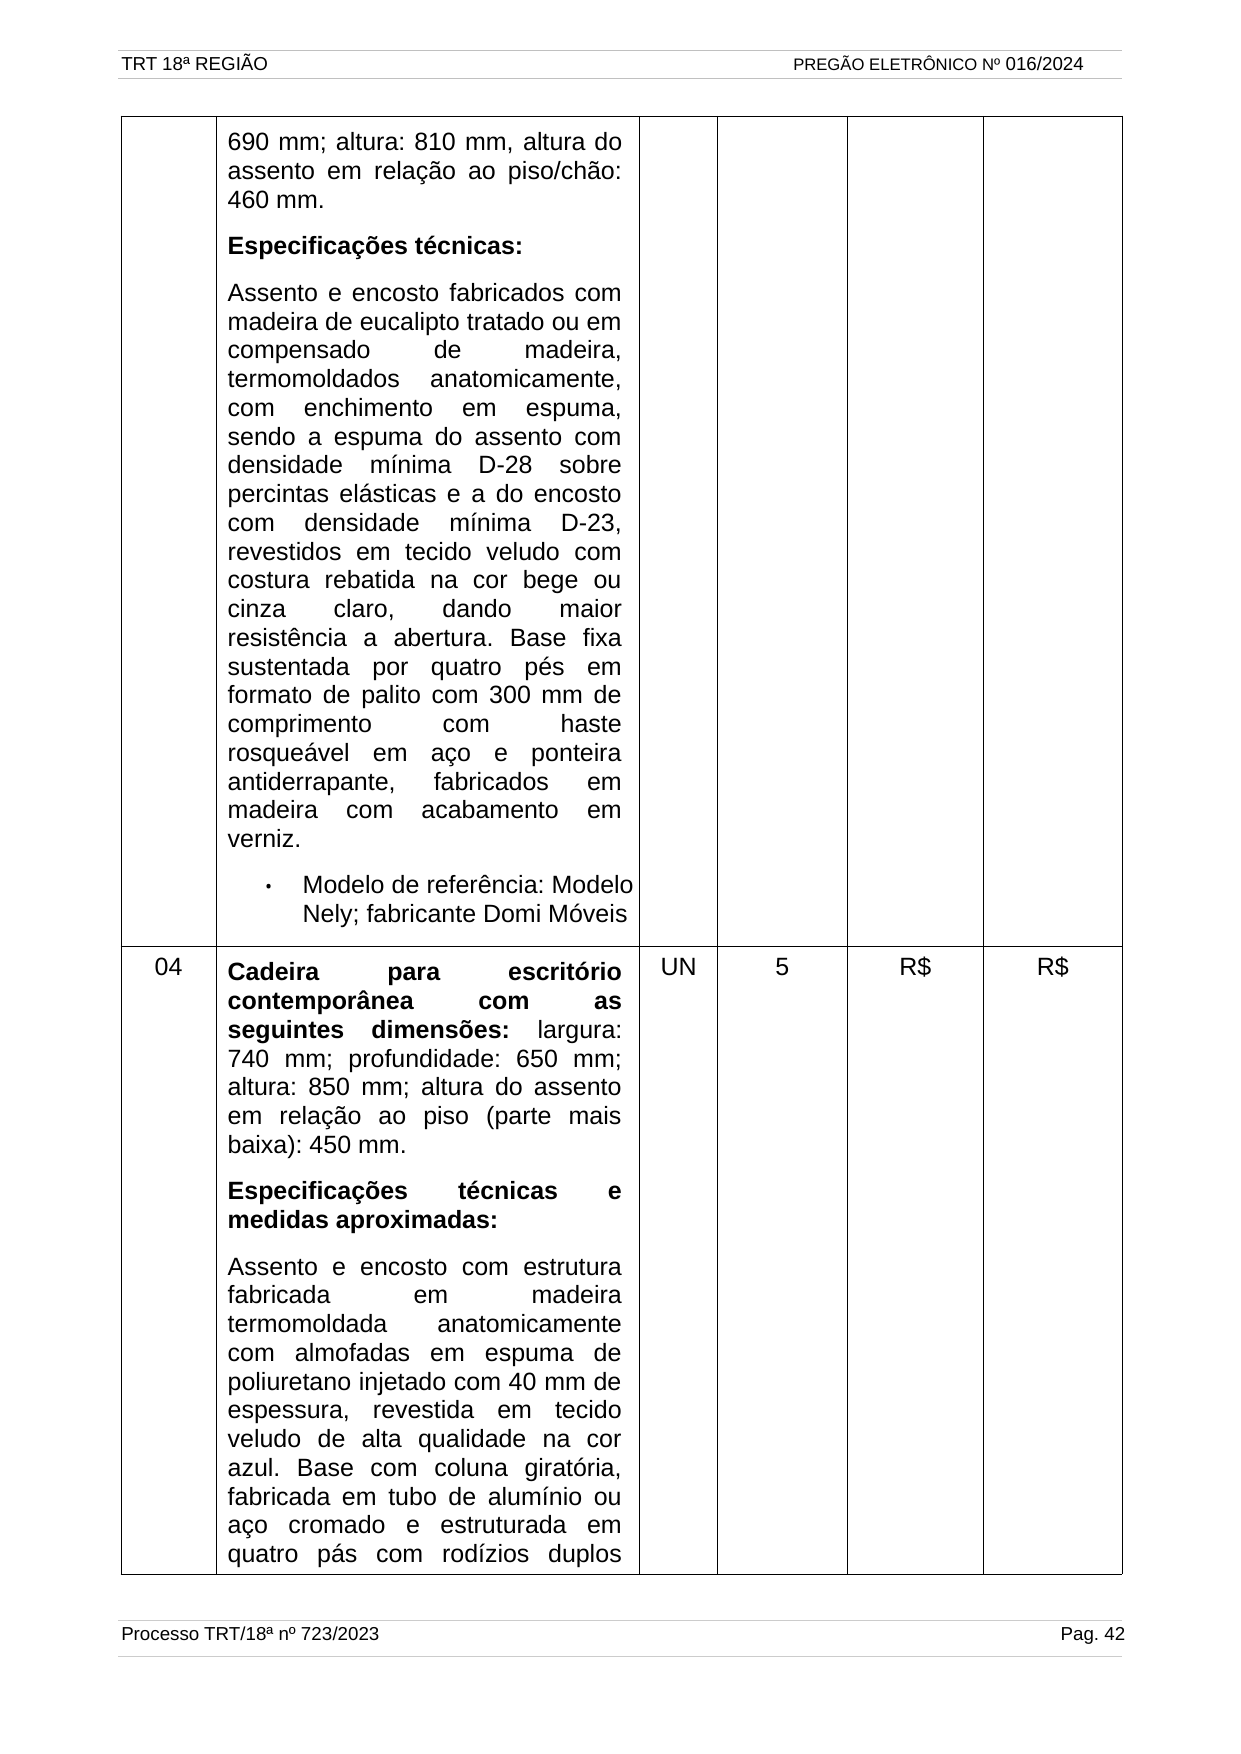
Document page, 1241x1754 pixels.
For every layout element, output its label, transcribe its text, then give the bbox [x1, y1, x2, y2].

table_cell 690 mm; altura: 810 mm, altura do assento em relação ao piso/chão: 460 mm. Especificações técnicas: Assento e encosto fabricados com madeira de eucalipto tratado ou em compensado de madeira, termomoldados anatomicamente, com enchimento em espuma, sendo a espuma do assento com densidade mínima D-28 sobre percintas elásticas e a do encosto com densidade mínima D-23, revestidos em tecido veludo com costura rebatida na cor bege ou cinza claro, dando maior resistência a abertura. Base fixa sustentada por quatro pés em formato de palito com 300 mm de comprimento com haste rosqueável em aço e ponteira antiderrapante, fabricados em madeira com acabamento em verniz. Modelo de referência: Modelo Nely; fabricante Domi Móveis [217, 117, 639, 946]
table_cell 5 [718, 947, 847, 1573]
table_cell UN [640, 947, 717, 1573]
table_cell R$ [984, 947, 1122, 1573]
table_cell R$ [848, 947, 983, 1573]
table_cell [984, 117, 1122, 946]
table_cell ‍04 [122, 947, 216, 1573]
table_cell [122, 117, 216, 946]
table_cell [718, 117, 847, 946]
table_cell [848, 117, 983, 946]
table_cell Cadeira para escritório contemporânea com as seguintes dimensões: largura: 740 mm; profundidade: 650 mm; altura: 850 mm; altura do assento em relação ao piso (parte mais baixa): 450 mm. Especificações técnicas e medidas aproximadas: Assento e encosto com estrutura fabricada em madeira termomoldada anatomicamente com almofadas em espuma de poliuretano injetado com 40 mm de espessura, revestida em tecido veludo de alta qualidade na cor azul. Base com coluna giratória, fabricada em tubo de alumínio ou aço cromado e estruturada em quatro pás com rodízios duplos [217, 947, 639, 1573]
table_cell [640, 117, 717, 946]
